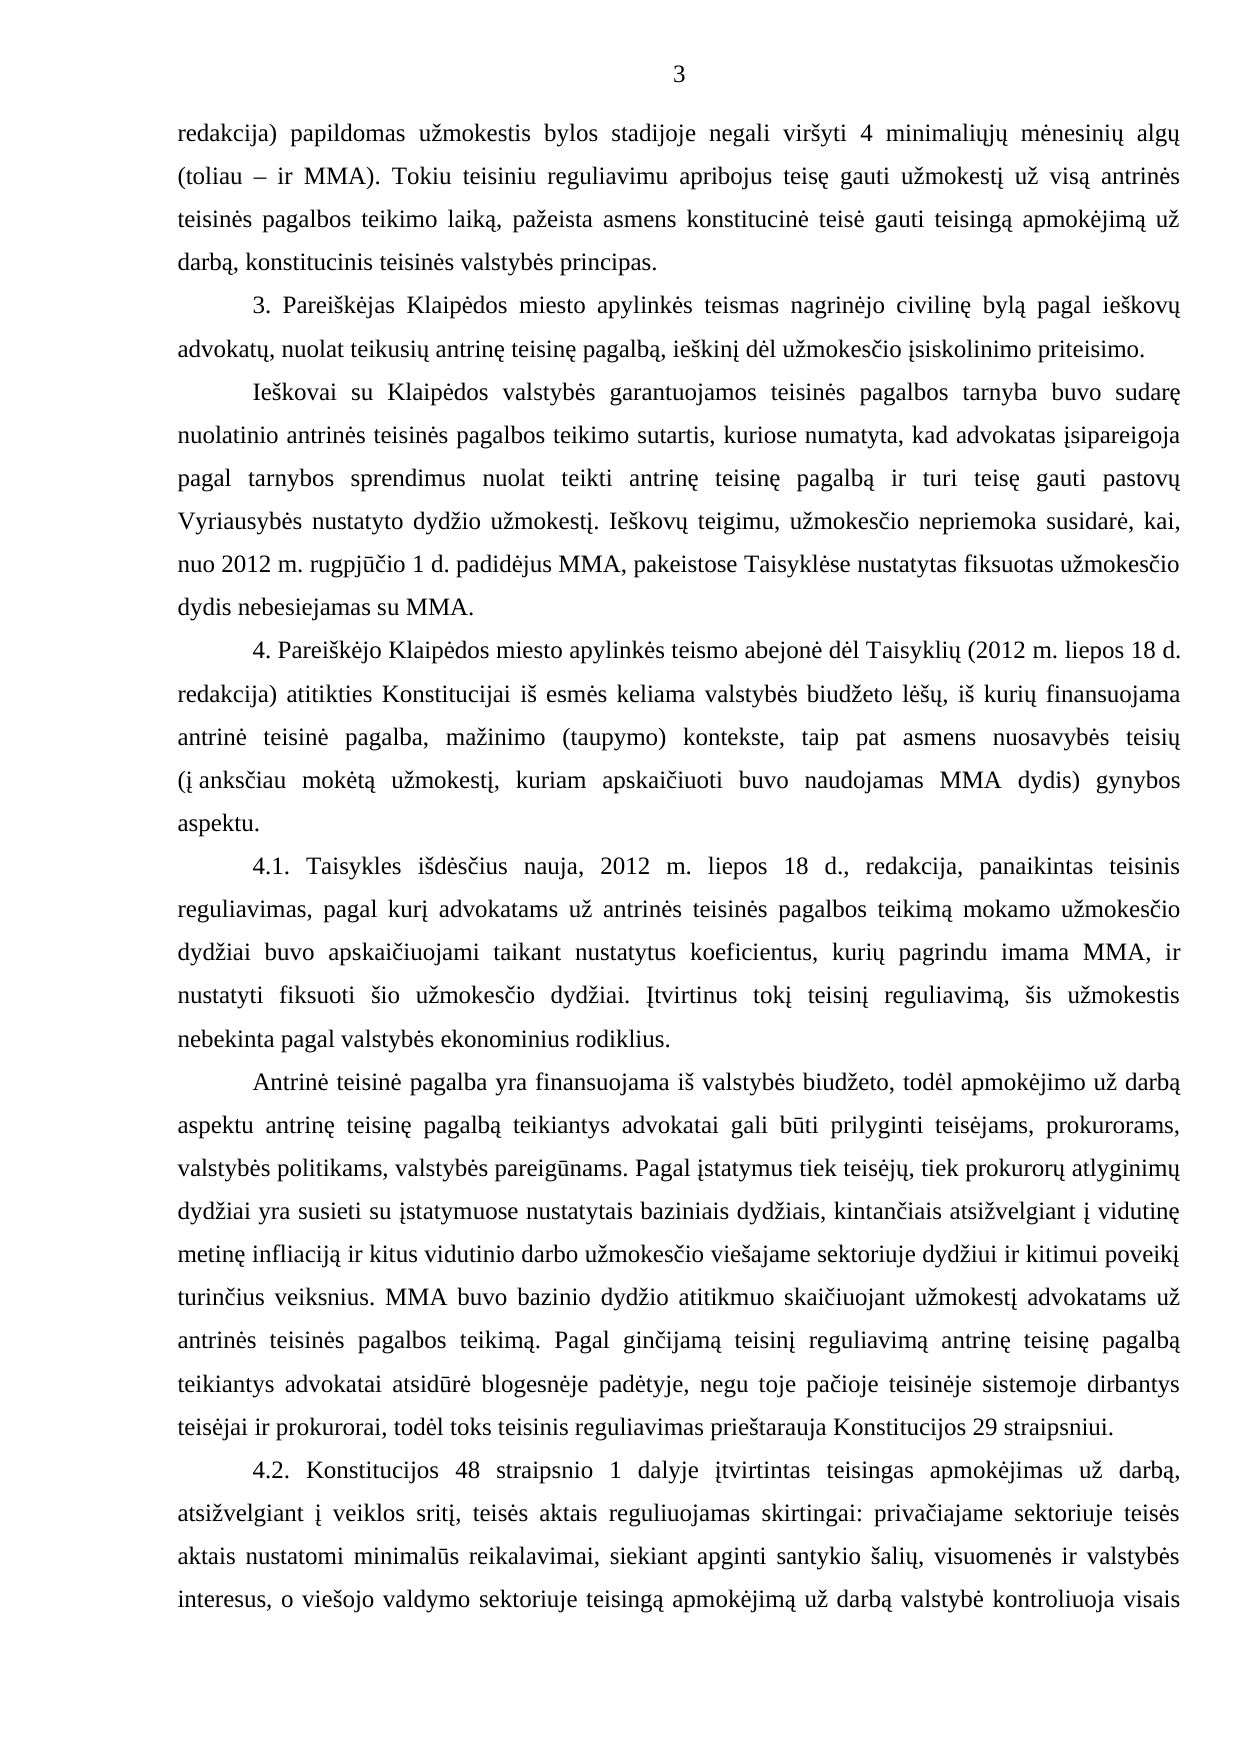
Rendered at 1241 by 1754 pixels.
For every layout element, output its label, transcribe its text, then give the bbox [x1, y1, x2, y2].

text 3. Pareiškėjas Klaipėdos miesto apylinkės teismas nagrinėjo civilinę bylą pagal ieškovų advokatų, nuolat teikusių antrinę teisinę pagalbą, ieškinį dėl užmokesčio įsiskolinimo priteisimo. [177, 291, 1181, 362]
text Antrinė teisinė pagalba yra finansuojama iš valstybės biudžeto, todėl apmokėjimo už darbą aspektu antrinę teisinę pagalbą teikiantys advokatai gali būti prilyginti teisėjams, prokurorams, valstybės politikams, valstybės pareigūnams. Pagal įstatymus tiek teisėjų, tiek prokurorų atlyginimų dydžiai yra susieti su įstatymuose nustatytais baziniais dydžiais, kintančiais atsižvelgiant į vidutinę metinę infliaciją ir kitus vidutinio darbo užmokesčio viešajame sektoriuje dydžiui ir kitimui poveikį turinčius veiksnius. MMA buvo bazinio dydžio atitikmuo skaičiuojant užmokestį advokatams už antrinės teisinės pagalbos teikimą. Pagal ginčijamą teisinį reguliavimą antrinę teisinę pagalbą teikiantys advokatai atsidūrė blogesnėje padėtyje, negu toje pačioje teisinėje sistemoje dirbantys teisėjai ir prokurorai, todėl toks teisinis reguliavimas prieštarauja Konstitucijos 29 straipsniui. [177, 1067, 1181, 1441]
text 4.2. Konstitucijos 48 straipsnio 1 dalyje įtvirtintas teisingas apmokėjimas už darbą, atsižvelgiant į veiklos sritį, teisės aktais reguliuojamas skirtingai: privačiajame sektoriuje teisės aktais nustatomi minimalūs reikalavimai, siekiant apginti santykio šalių, visuomenės ir valstybės interesus, o viešojo valdymo sektoriuje teisingą apmokėjimą už darbą valstybė kontroliuoja visais [177, 1455, 1181, 1613]
text 4. Pareiškėjo Klaipėdos miesto apylinkės teismo abejonė dėl Taisyklių (2012 m. liepos 18 d. redakcija) atitikties Konstitucijai iš esmės keliama valstybės biudžeto lėšų, iš kurių finansuojama antrinė teisinė pagalba, mažinimo (taupymo) kontekste, taip pat asmens nuosavybės teisių (į anksčiau mokėtą užmokestį, kuriam apskaičiuoti buvo naudojamas MMA dydis) gynybos aspektu. [177, 636, 1181, 837]
text redakcija) papildomas užmokestis bylos stadijoje negali viršyti 4 minimaliųjų mėnesinių algų (toliau – ir MMA). Tokiu teisiniu reguliavimu apribojus teisę gauti užmokestį už visą antrinės teisinės pagalbos teikimo laiką, pažeista asmens konstitucinė teisė gauti teisingą apmokėjimą už darbą, konstitucinis teisinės valstybės principas. [177, 118, 1181, 276]
text 4.1. Taisykles išdėsčius nauja, 2012 m. liepos 18 d., redakcija, panaikintas teisinis reguliavimas, pagal kurį advokatams už antrinės teisinės pagalbos teikimą mokamo užmokesčio dydžiai buvo apskaičiuojami taikant nustatytus koeficientus, kurių pagrindu imama MMA, ir nustatyti fiksuoti šio užmokesčio dydžiai. Įtvirtinus tokį teisinį reguliavimą, šis užmokestis nebekinta pagal valstybės ekonominius rodiklius. [177, 851, 1181, 1052]
text Ieškovai su Klaipėdos valstybės garantuojamos teisinės pagalbos tarnyba buvo sudarę nuolatinio antrinės teisinės pagalbos teikimo sutartis, kuriose numatyta, kad advokatas įsipareigoja pagal tarnybos sprendimus nuolat teikti antrinę teisinę pagalbą ir turi teisę gauti pastovų Vyriausybės nustatyto dydžio užmokestį. Ieškovų teigimu, užmokesčio nepriemoka susidarė, kai, nuo 2012 m. rugpjūčio 1 d. padidėjus MMA, pakeistose Taisyklėse nustatytas fiksuotas užmokesčio dydis nebesiejamas su MMA. [177, 377, 1181, 621]
